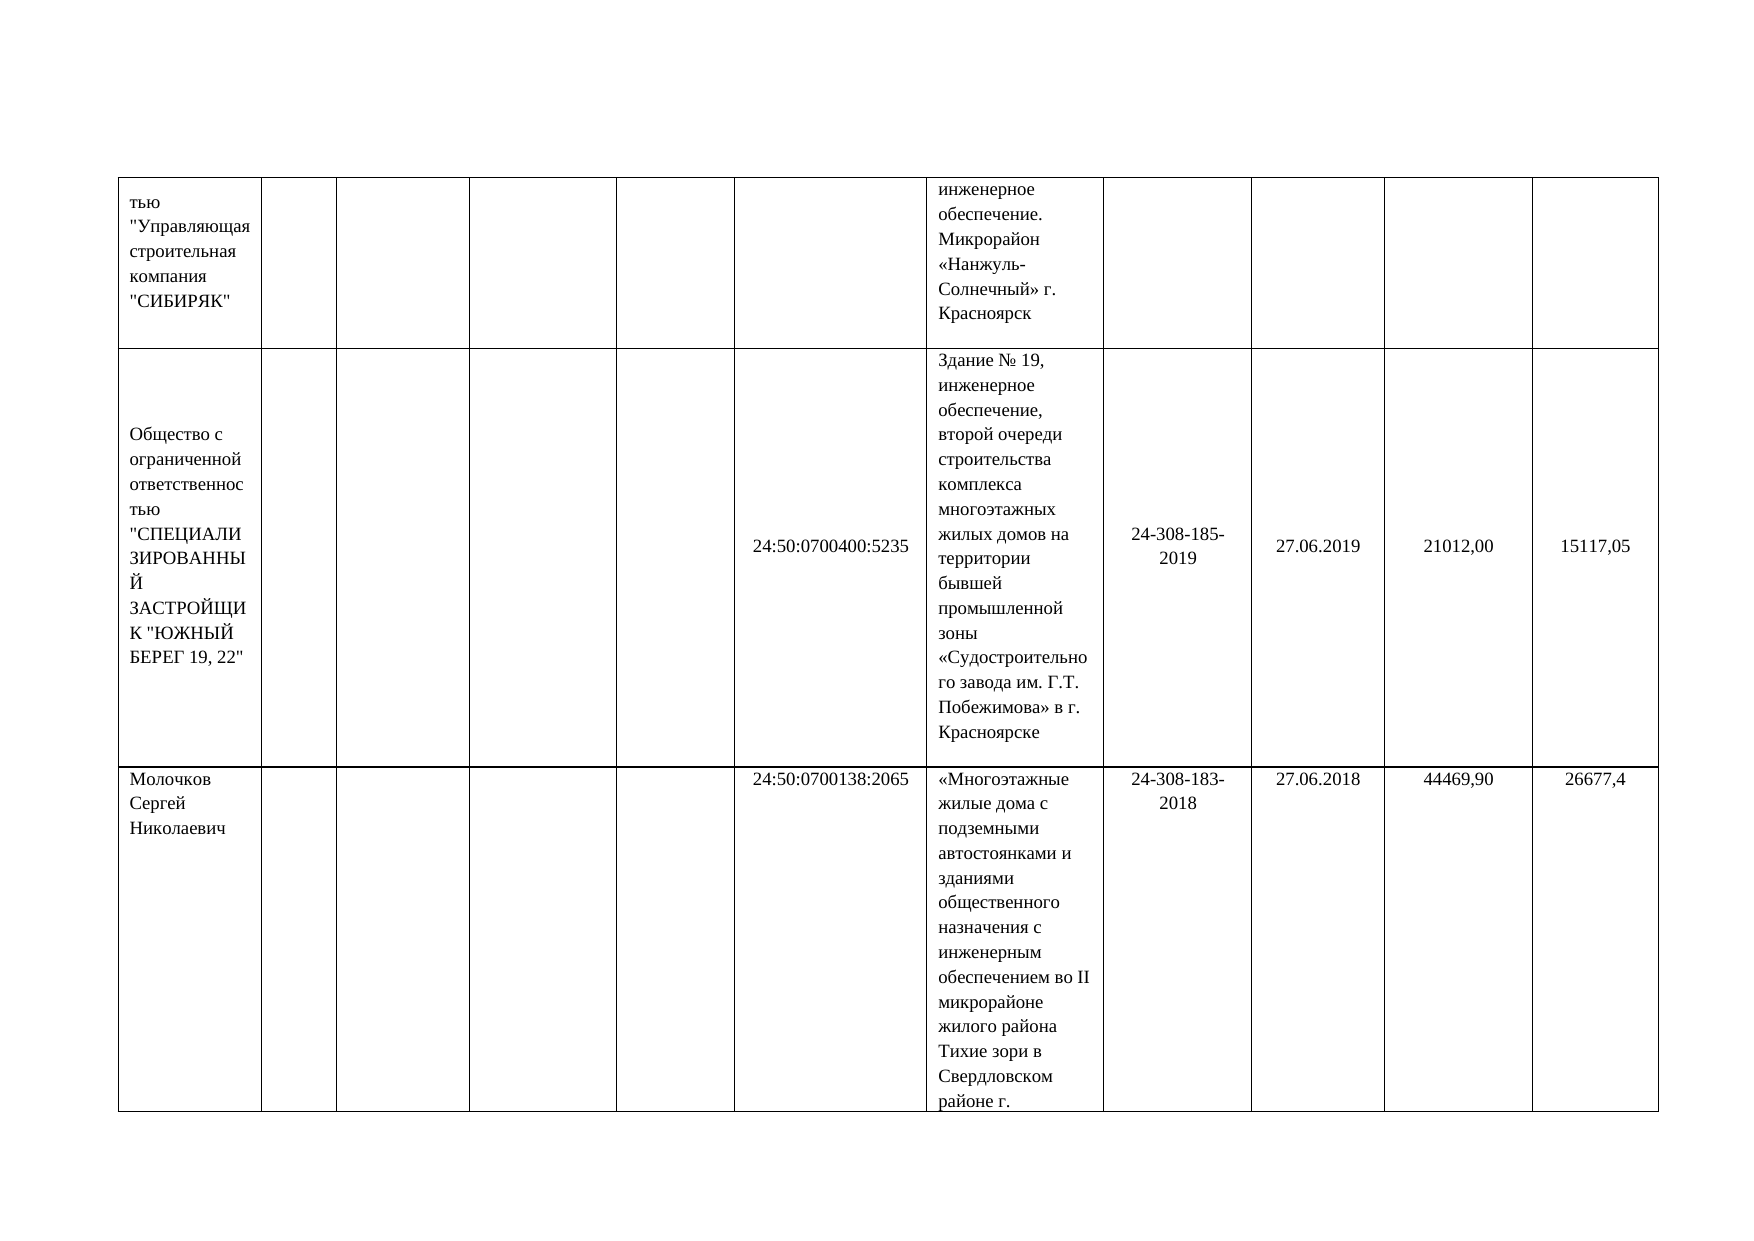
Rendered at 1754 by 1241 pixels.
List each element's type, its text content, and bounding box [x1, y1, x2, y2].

table_cell [337, 768, 469, 1111]
table_cell [617, 178, 734, 348]
table_cell [1252, 178, 1384, 348]
table_cell [337, 178, 469, 348]
table_cell тью "Управляющая строительная компания "СИБИРЯК" [119, 178, 261, 348]
table_cell 24:50:0700400:5235 [735, 349, 926, 766]
table_cell Молочков Сергей Николаевич [119, 768, 261, 1111]
table_cell Общество с ограниченной ответственностью "СПЕЦИАЛИЗИРОВАННЫЙ ЗАСТРОЙЩИК "ЮЖНЫЙ БЕРЕГ 19, 22" [119, 349, 261, 766]
table_cell 27.06.2019 [1252, 349, 1384, 766]
table_cell [1533, 178, 1658, 348]
table_cell [337, 349, 469, 766]
table_cell 21012,00 [1385, 349, 1532, 766]
table_cell [1385, 178, 1532, 348]
table_cell [262, 349, 336, 766]
table_cell [262, 768, 336, 1111]
table_cell 24:50:0700138:2065 [735, 768, 926, 1111]
table_cell 24-308-185-2019 [1104, 349, 1251, 766]
table_cell «Многоэтажные жилые дома с подземными автостоянками и зданиями общественного назначения с инженерным обеспечением во II микрорайоне жилого района Тихие зори в Свердловском районе г. [927, 768, 1103, 1111]
table_cell Здание № 19, инженерное обеспечение, второй очереди строительства комплекса многоэтажных жилых домов на территории бывшей промышленной зоны «Судостроительного завода им. Г.Т. Побежимова» в г. Красноярске [927, 349, 1103, 766]
table_cell инженерное обеспечение. Микрорайон «Нанжуль-Солнечный» г. Красноярск [927, 178, 1103, 348]
table_cell [1104, 178, 1251, 348]
table_cell [470, 178, 616, 348]
table_cell 44469,90 [1385, 768, 1532, 1111]
table_cell [470, 349, 616, 766]
table_cell [617, 349, 734, 766]
table_cell [617, 768, 734, 1111]
table_cell [262, 178, 336, 348]
table_cell [735, 178, 926, 348]
table_cell 26677,4 [1533, 768, 1658, 1111]
table_cell 27.06.2018 [1252, 768, 1384, 1111]
table_cell 24-308-183-2018 [1104, 768, 1251, 1111]
table_cell [470, 768, 616, 1111]
table_cell 15117,05 [1533, 349, 1658, 766]
